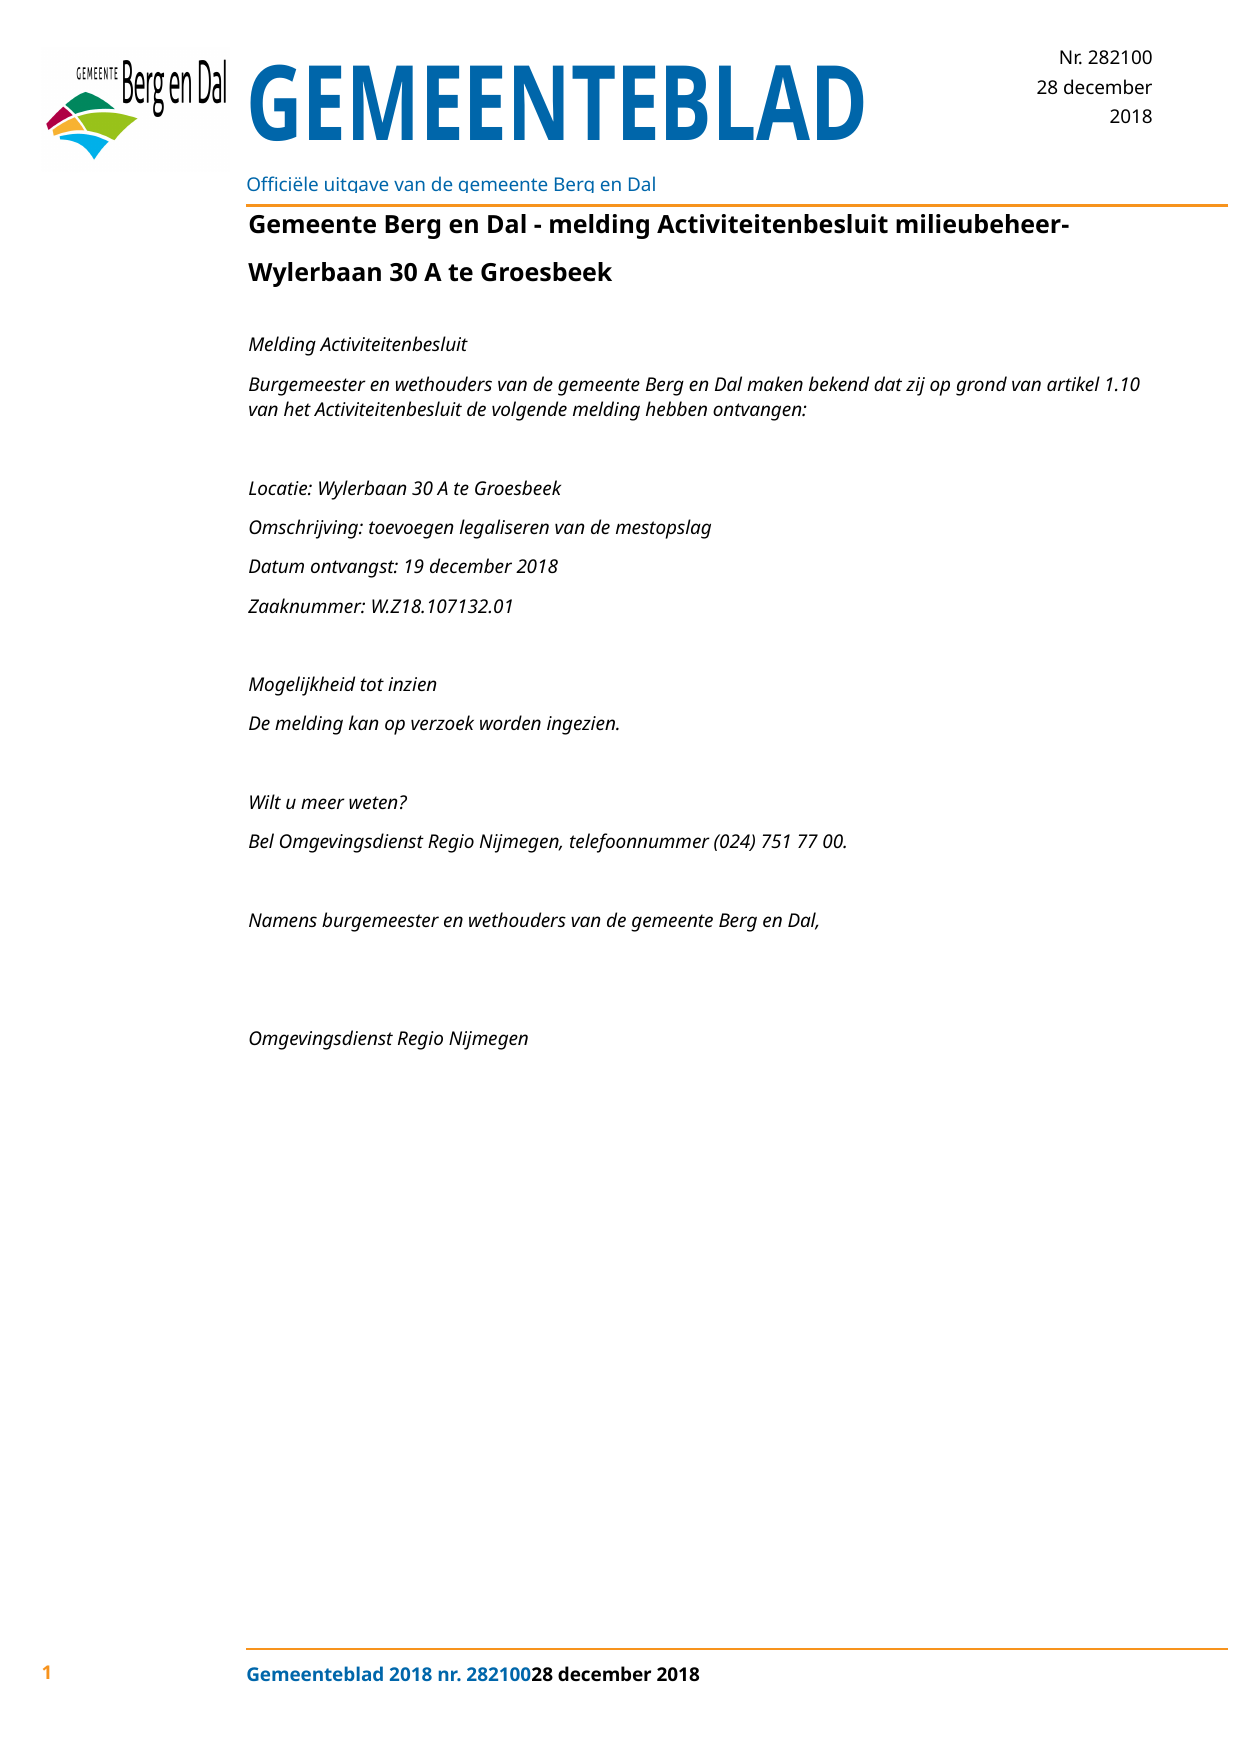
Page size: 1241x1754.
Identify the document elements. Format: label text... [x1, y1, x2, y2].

text Datum ontvangst: 19 december 2018 [248, 553, 1152, 579]
text Locatie: Wylerbaan 30 A te Groesbeek [248, 475, 1152, 501]
text Gemeente Berg en Dal - melding Activiteitenbesluit milieubeheer- Wylerbaan 30 A te Groesbeek [248, 207, 1152, 288]
text Bel Omgevingsdienst Regio Nijmegen, telefoonnummer (024) 751 77 00. [248, 828, 1152, 854]
text Namens burgemeester en wethouders van de gemeente Berg en Dal, [248, 907, 1152, 933]
text Melding Activiteitenbesluit [248, 331, 1152, 357]
text Burgemeester en wethouders van de gemeente Berg en Dal maken bekend dat zij op grond van artikel 1.10 van het Activiteitenbesluit de volgende melding hebben ontvangen: [248, 371, 1152, 422]
text Wilt u meer weten? [248, 789, 1152, 815]
text Omschrijving: toevoegen legaliseren van de mestopslag [248, 514, 1152, 540]
text Zaaknummer: W.Z18.107132.01 [248, 593, 1152, 618]
picture [41, 47, 231, 172]
text Mogelijkheid tot inzien [248, 671, 1152, 697]
text Omgevingsdienst Regio Nijmegen [248, 1025, 1152, 1051]
text De melding kan op verzoek worden ingezien. [248, 711, 1152, 736]
